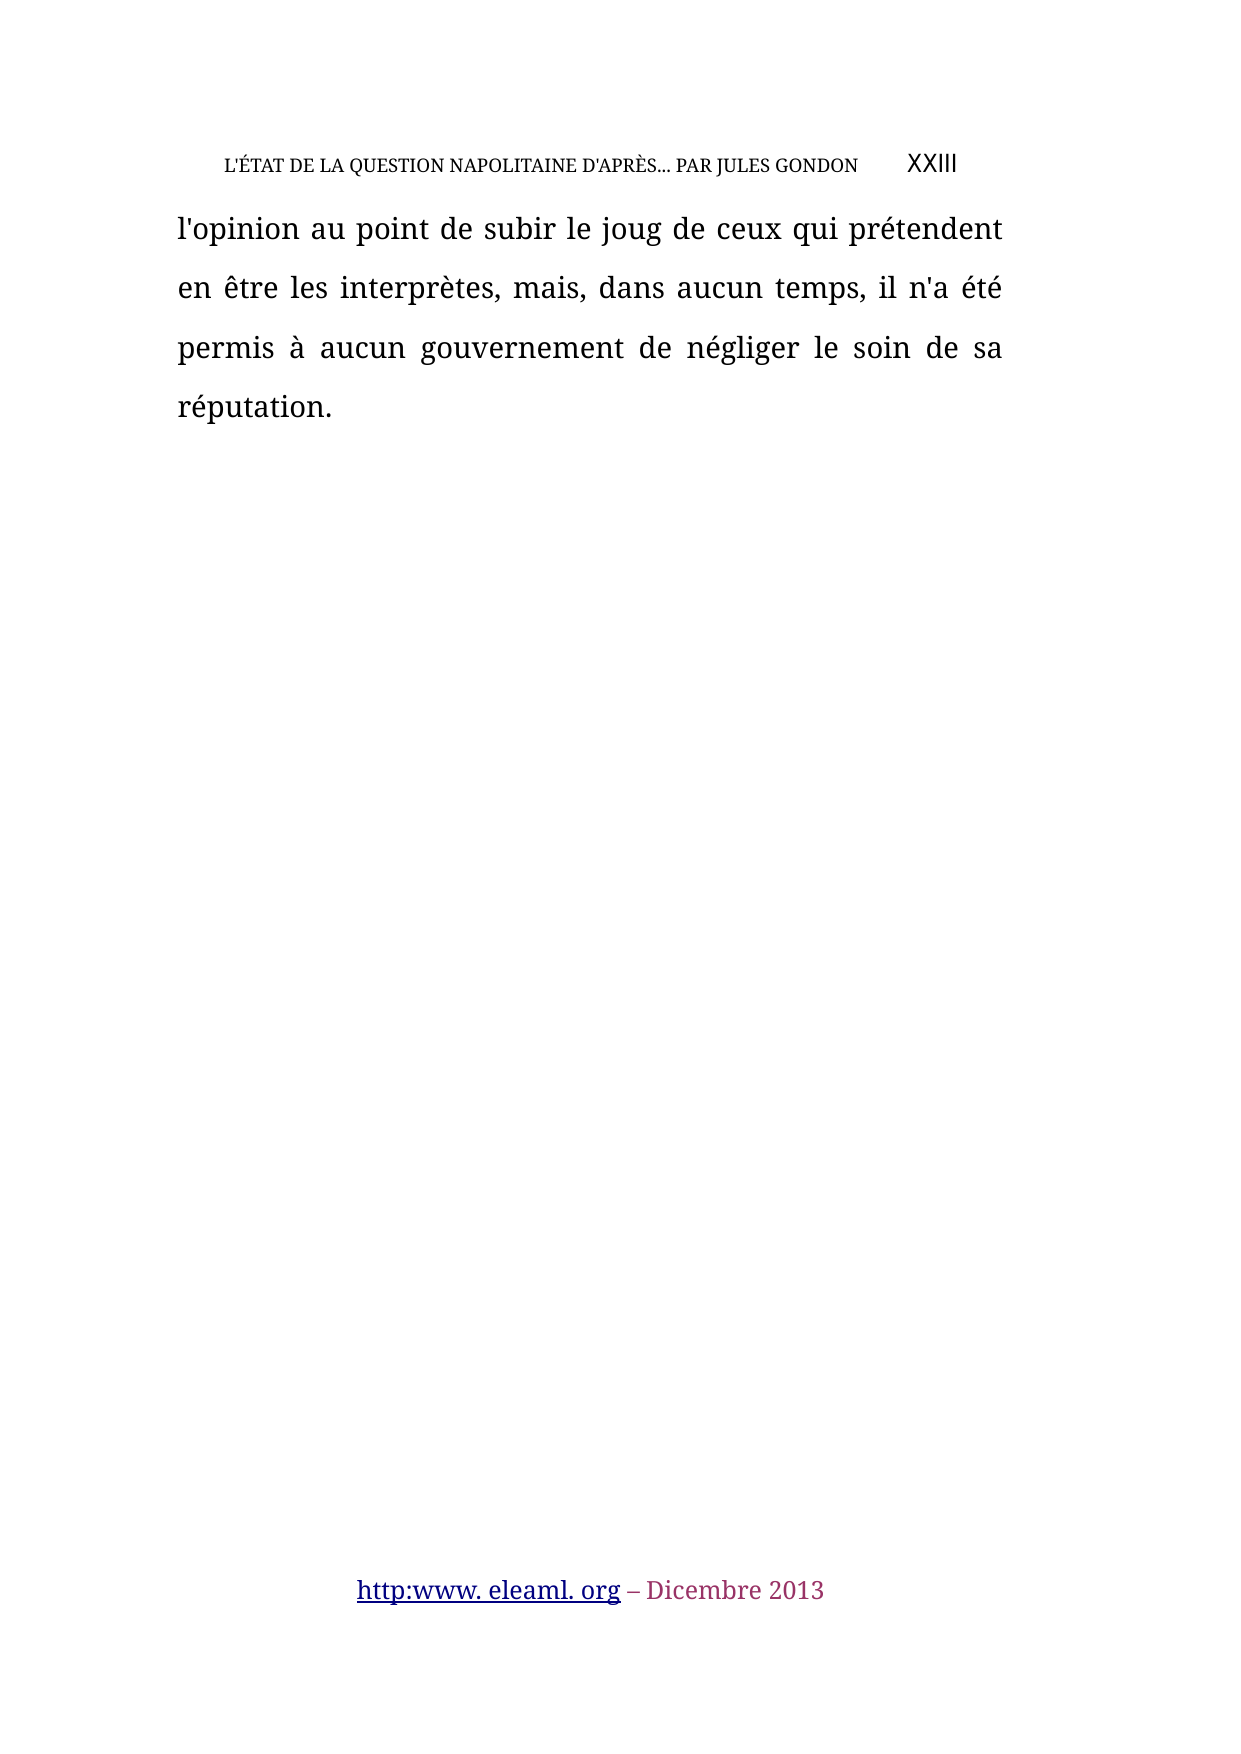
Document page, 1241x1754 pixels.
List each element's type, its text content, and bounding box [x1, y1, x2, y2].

text l'opinion au point de subir le joug de ceux qui prétendent en être les interprètes, mais, dans aucun temps, il n'a été permis à aucun gouvernement de négliger le soin de sa réputation. [177, 208, 1004, 426]
